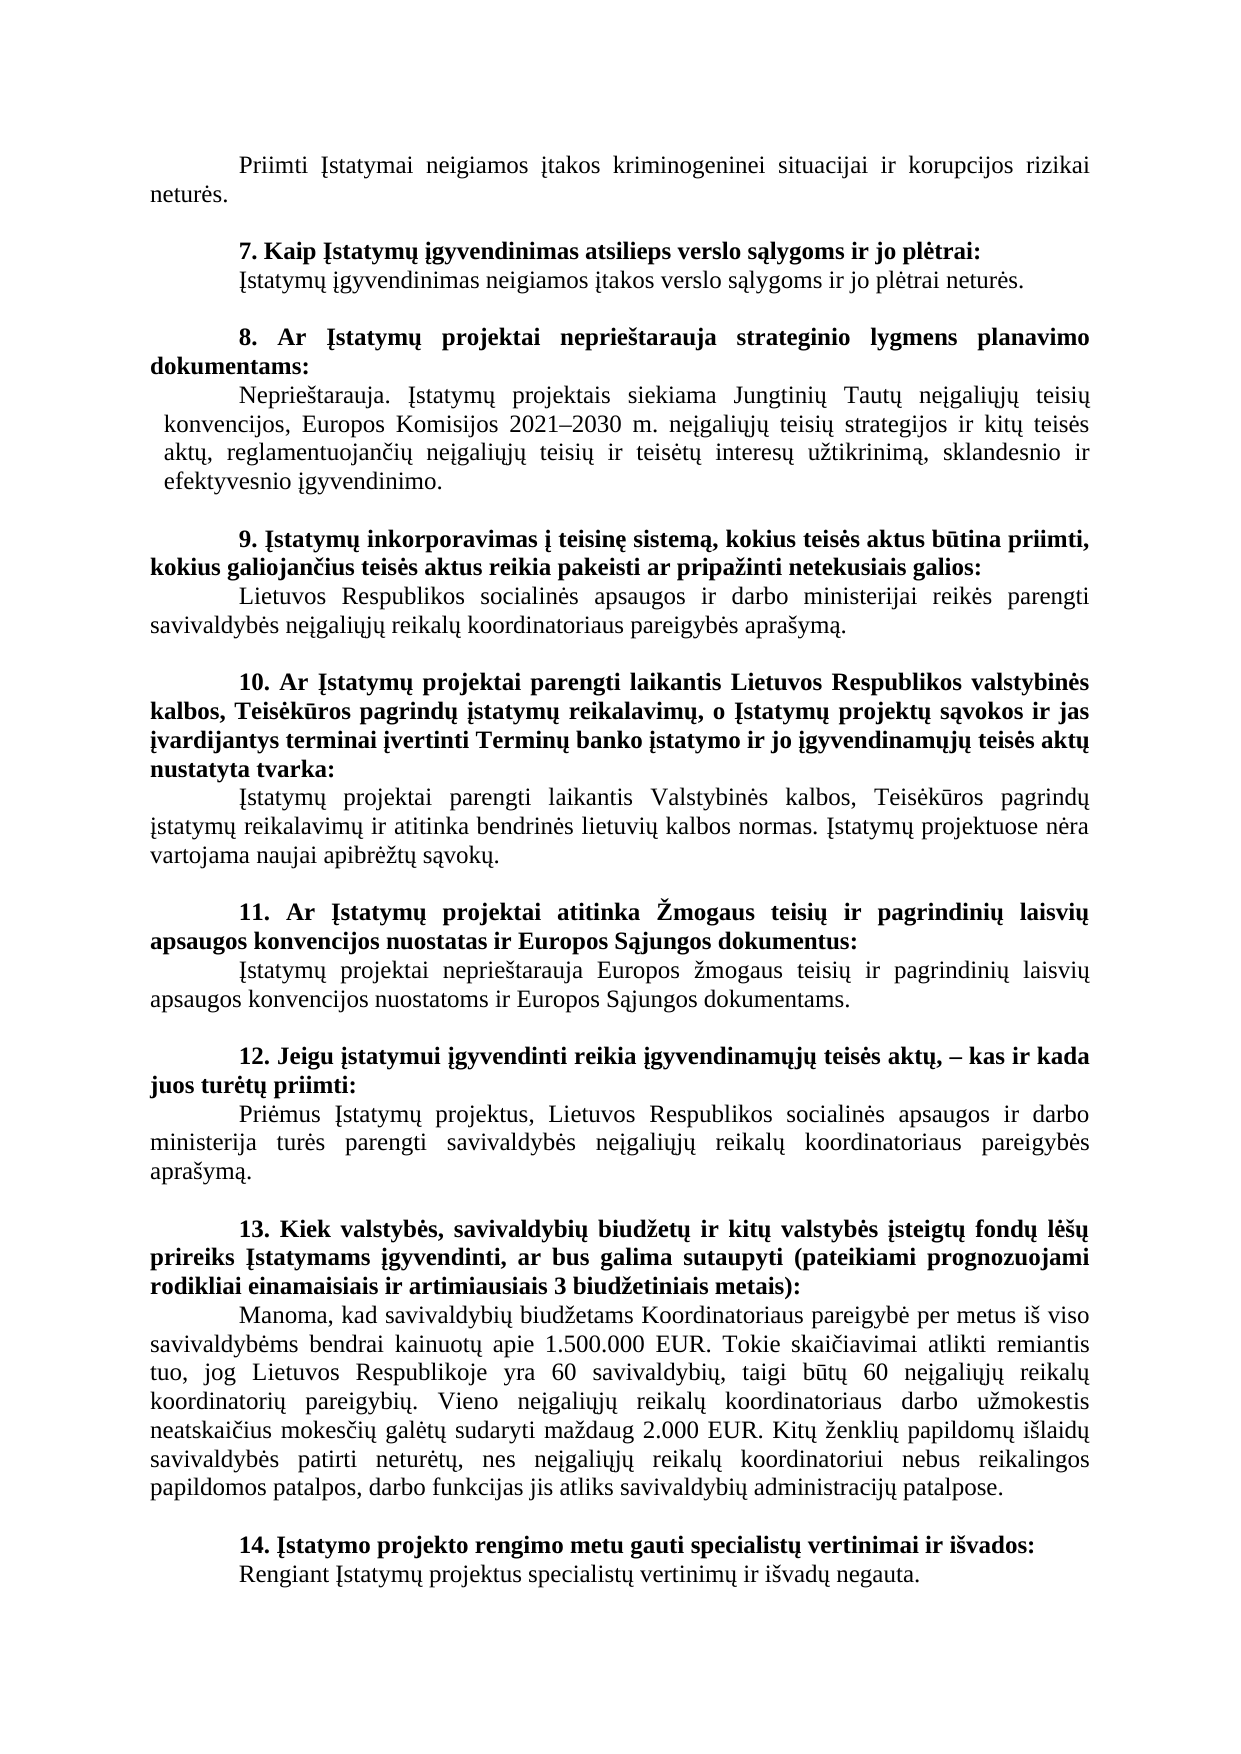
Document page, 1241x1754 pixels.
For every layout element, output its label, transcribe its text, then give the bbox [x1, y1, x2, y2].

text 11. Ar Įstatymų projektai atitinka Žmogaus teisių ir pagrindinių laisvių apsaugos konvencijos nuostatas ir Europos Sąjungos dokumentus: [150, 897, 1091, 955]
text 14. Įstatymo projekto rengimo metu gauti specialistų vertinimai ir išvados: [150, 1530, 1091, 1559]
text 7. Kaip Įstatymų įgyvendinimas atsilieps verslo sąlygoms ir jo plėtrai: [150, 236, 1091, 265]
text Priėmus Įstatymų projektus, Lietuvos Respublikos socialinės apsaugos ir darbo ministerija turės parengti savivaldybės neįgaliųjų reikalų koordinatoriaus pareigybės aprašymą. [150, 1099, 1091, 1185]
text Įstatymų įgyvendinimas neigiamos įtakos verslo sąlygoms ir jo plėtrai neturės. [150, 265, 1091, 294]
text 13. Kiek valstybės, savivaldybių biudžetų ir kitų valstybės įsteigtų fondų lėšų prireiks Įstatymams įgyvendinti, ar bus galima sutaupyti (pateikiami prognozuojami rodikliai einamaisiais ir artimiausiais 3 biudžetiniais metais): [150, 1214, 1091, 1300]
text Priimti Įstatymai neigiamos įtakos kriminogeninei situacijai ir korupcijos rizikai neturės. [150, 150, 1091, 207]
text 9. Įstatymų inkorporavimas į teisinę sistemą, kokius teisės aktus būtina priimti, kokius galiojančius teisės aktus reikia pakeisti ar pripažinti netekusiais galios: [150, 524, 1091, 581]
text Manoma, kad savivaldybių biudžetams Koordinatoriaus pareigybė per metus iš viso savivaldybėms bendrai kainuotų apie 1.500.000 EUR. Tokie skaičiavimai atlikti remiantis tuo, jog Lietuvos Respublikoje yra 60 savivaldybių, taigi būtų 60 neįgaliųjų reikalų koordinatorių pareigybių. Vieno neįgaliųjų reikalų koordinatoriaus darbo užmokestis neatskaičius mokesčių galėtų sudaryti maždaug 2.000 EUR. Kitų ženklių papildomų išlaidų savivaldybės patirti neturėtų, nes neįgaliųjų reikalų koordinatoriui nebus reikalingos papildomos patalpos, darbo funkcijas jis atliks savivaldybių administracijų patalpose. [150, 1300, 1091, 1501]
text 12. Jeigu įstatymui įgyvendinti reikia įgyvendinamųjų teisės aktų, – kas ir kada juos turėtų priimti: [150, 1041, 1091, 1099]
text Rengiant Įstatymų projektus specialistų vertinimų ir išvadų negauta. [164, 1559, 1091, 1587]
text 8. Ar Įstatymų projektai neprieštarauja strateginio lygmens planavimo dokumentams: [150, 322, 1091, 380]
text Neprieštarauja. Įstatymų projektais siekiama Jungtinių Tautų neįgaliųjų teisių konvencijos, Europos Komisijos 2021–2030 m. neįgaliųjų teisių strategijos ir kitų teisės aktų, reglamentuojančių neįgaliųjų teisių ir teisėtų interesų užtikrinimą, sklandesnio ir efektyvesnio įgyvendinimo. [164, 380, 1091, 495]
text Įstatymų projektai neprieštarauja Europos žmogaus teisių ir pagrindinių laisvių apsaugos konvencijos nuostatoms ir Europos Sąjungos dokumentams. [150, 955, 1091, 1012]
text Lietuvos Respublikos socialinės apsaugos ir darbo ministerijai reikės parengti savivaldybės neįgaliųjų reikalų koordinatoriaus pareigybės aprašymą. [150, 581, 1091, 639]
text 10. Ar Įstatymų projektai parengti laikantis Lietuvos Respublikos valstybinės kalbos, Teisėkūros pagrindų įstatymų reikalavimų, o Įstatymų projektų sąvokos ir jas įvardijantys terminai įvertinti Terminų banko įstatymo ir jo įgyvendinamųjų teisės aktų nustatyta tvarka: [150, 667, 1091, 782]
text Įstatymų projektai parengti laikantis Valstybinės kalbos, Teisėkūros pagrindų įstatymų reikalavimų ir atitinka bendrinės lietuvių kalbos normas. Įstatymų projektuose nėra vartojama naujai apibrėžtų sąvokų. [150, 782, 1091, 869]
